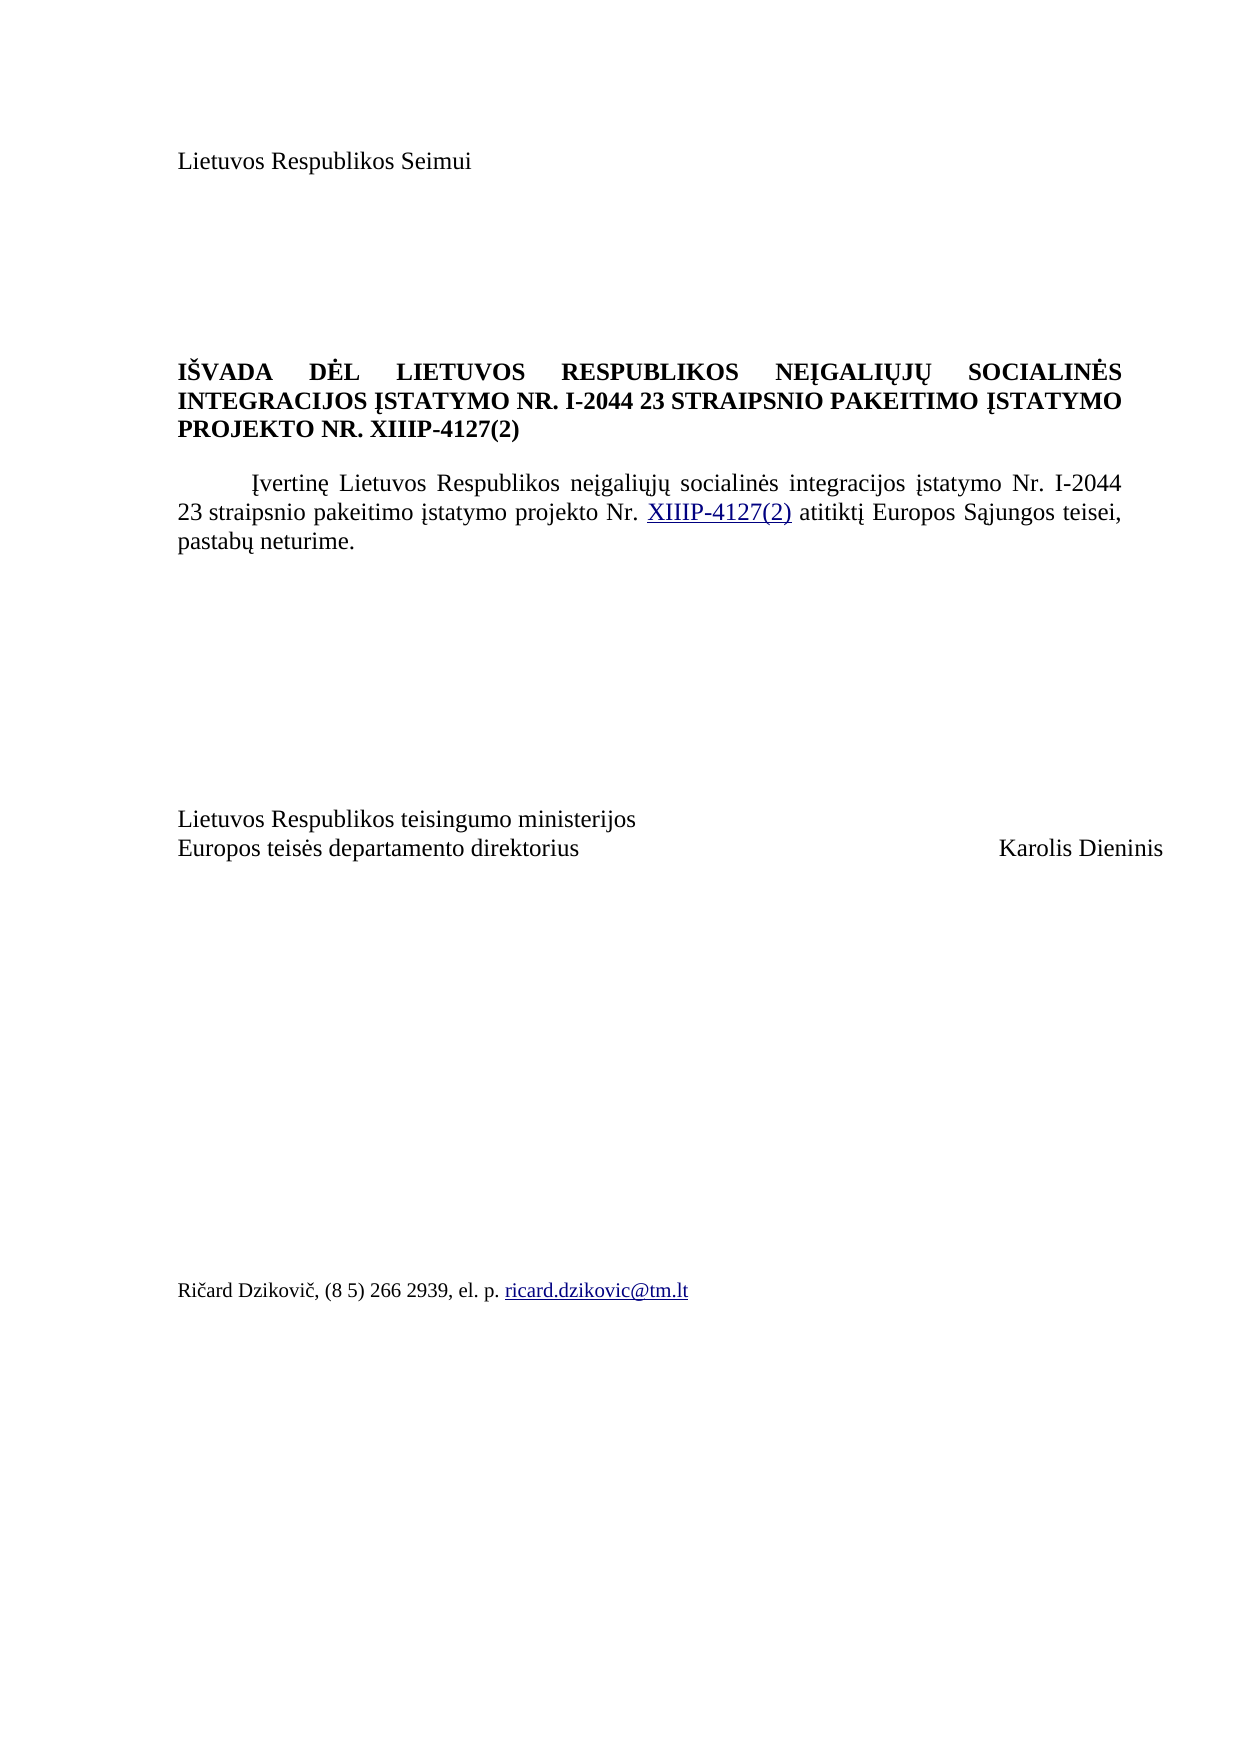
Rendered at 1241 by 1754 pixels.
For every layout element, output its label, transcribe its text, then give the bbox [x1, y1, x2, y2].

text Įvertinę Lietuvos Respublikos neįgaliųjų socialinės integracijos įstatymo Nr. I-2044 23 straipsnio pakeitimo įstatymo projekto Nr. XIIIP-4127(2) atitiktį Europos Sąjungos teisei, pastabų neturime. [177, 468, 1122, 554]
text Lietuvos Respublikos teisingumo ministerijos [177, 804, 1163, 833]
text Lietuvos Respublikos Seimui [177, 146, 1130, 174]
text Europos teisės departamento direktorius Karolis Dieninis [177, 833, 1163, 862]
text IŠVADA DĖL LIETUVOS RESPUBLIKOS NEĮGALIŲJŲ SOCIALINĖS INTEGRACIJOS ĮSTATYMO NR. I-2044 23 STRAIPSNIO PAKEITIMO ĮSTATYMO PROJEKTO NR. XIIIP‑4127(2) [177, 357, 1122, 443]
text Ričard Dzikovič, (8 5) 266 2939, el. p. ricard.dzikovic@tm.lt [177, 1274, 1163, 1303]
